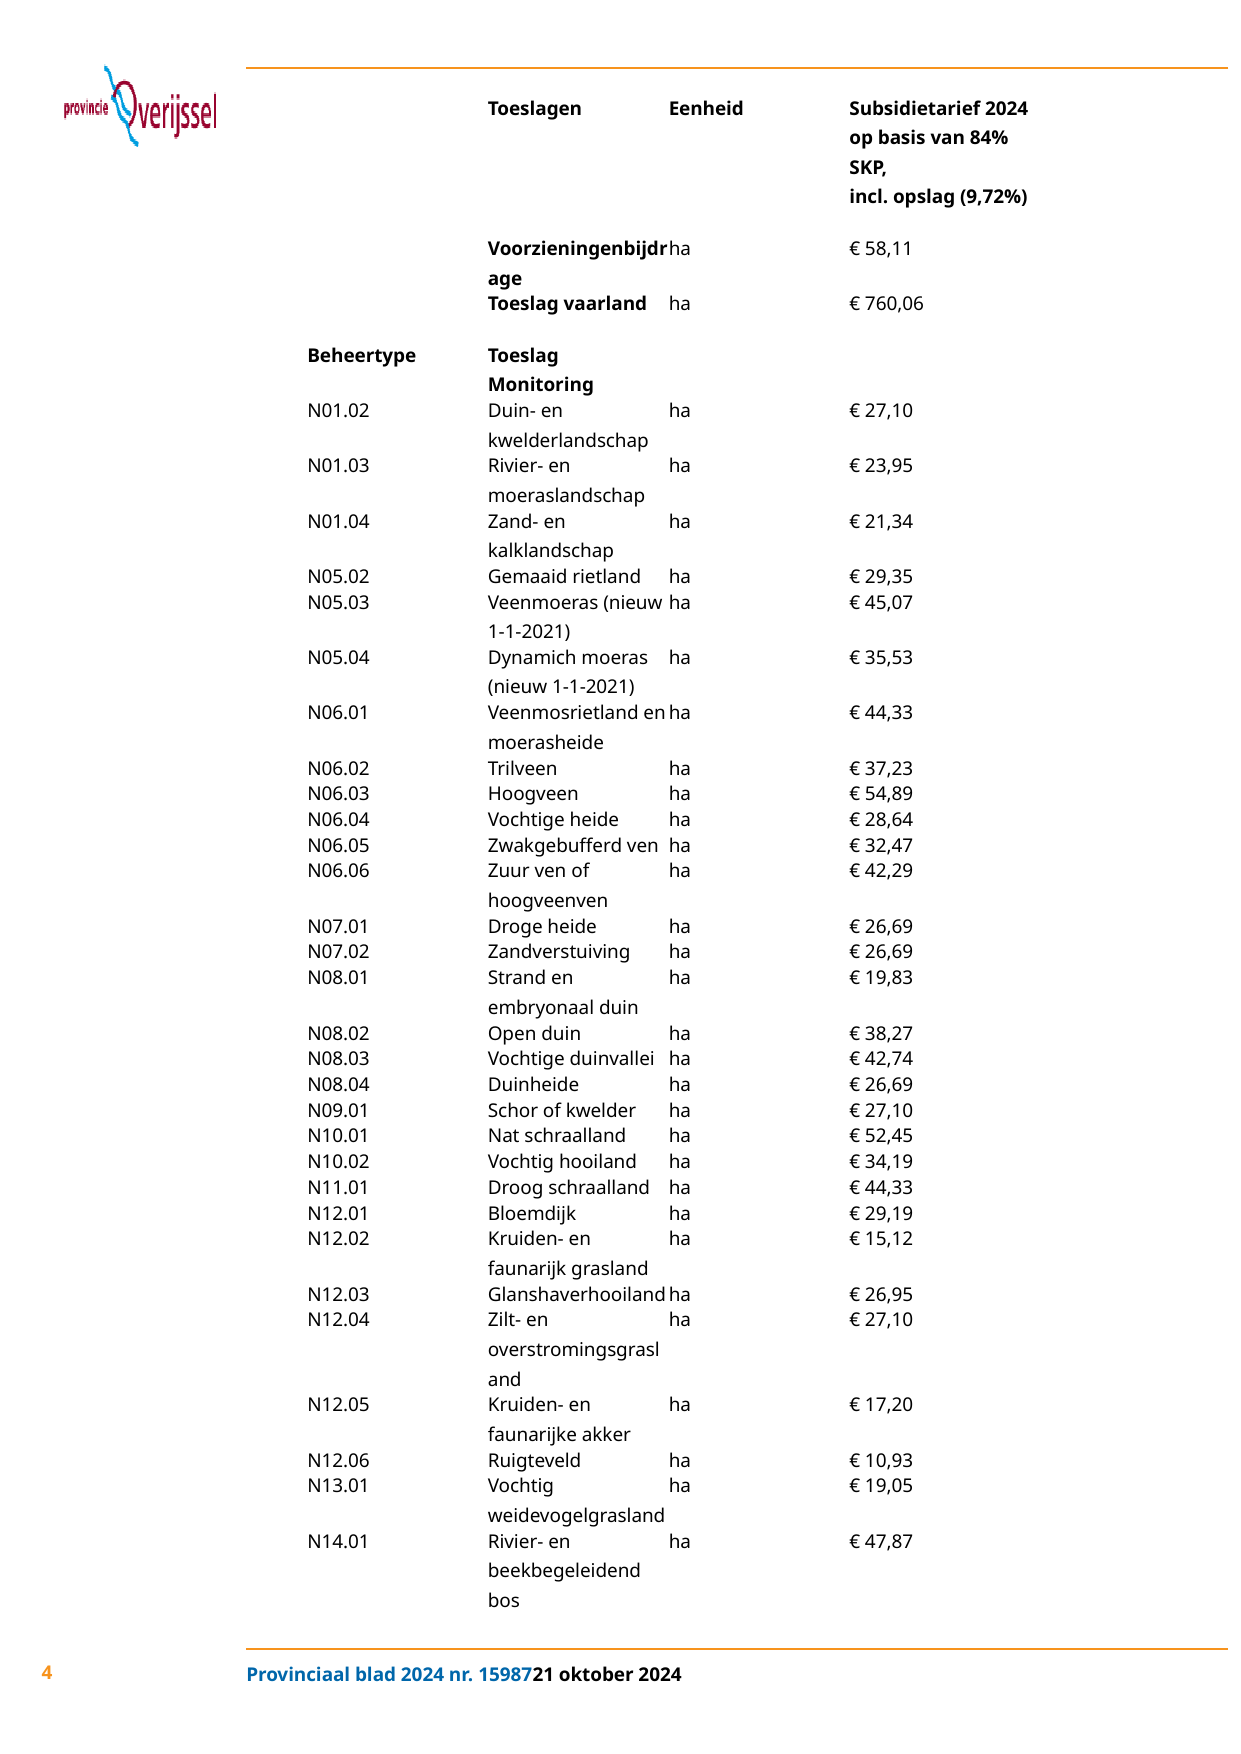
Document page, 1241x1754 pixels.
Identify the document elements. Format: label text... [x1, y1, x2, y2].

table_cell ha [669, 913, 849, 939]
table_cell Vochtig weidevogelgrasland [488, 1473, 668, 1528]
table_cell Droog schraalland [488, 1174, 668, 1200]
table_header [307, 95, 488, 209]
table_cell ha [669, 1281, 849, 1307]
table_cell N13.01 [307, 1473, 488, 1528]
table_cell € 19,83 [849, 965, 1030, 1020]
table_cell [1030, 1020, 1211, 1046]
table_cell [1030, 832, 1211, 858]
table_cell € 29,19 [849, 1200, 1030, 1226]
table_cell N07.01 [307, 913, 488, 939]
table_cell [307, 290, 488, 316]
table_cell [1030, 858, 1211, 913]
table_cell [1030, 700, 1211, 755]
table_header [1030, 95, 1211, 209]
table_cell ha [669, 1307, 849, 1392]
table_cell Kruiden- en faunarijk grasland [488, 1226, 668, 1281]
table_cell Zand- en kalklandschap [488, 508, 668, 563]
table_cell € 32,47 [849, 832, 1030, 858]
table_cell Ruigteveld [488, 1447, 668, 1473]
table_cell € 29,35 [849, 563, 1030, 589]
table_cell [1030, 290, 1211, 316]
table_cell [1030, 1046, 1211, 1071]
table_cell [1030, 508, 1211, 563]
table_cell N01.04 [307, 508, 488, 563]
table_cell [1030, 1447, 1211, 1473]
table_cell Veenmoeras (nieuw 1-1-2021) [488, 589, 668, 644]
table_cell Zwakgebufferd ven [488, 832, 668, 858]
table_cell € 58,11 [849, 235, 1030, 290]
table_cell € 38,27 [849, 1020, 1030, 1046]
table_cell € 26,69 [849, 939, 1030, 964]
table_cell Toeslag Monitoring [488, 342, 668, 397]
table_cell N06.04 [307, 806, 488, 832]
table_cell ha [669, 755, 849, 781]
table_cell ha [669, 1226, 849, 1281]
table_cell Zandverstuiving [488, 939, 668, 964]
table_cell € 35,53 [849, 644, 1030, 699]
table_cell [1030, 1149, 1211, 1174]
table_cell Toeslag vaarland [488, 290, 668, 316]
table_cell Bloemdijk [488, 1200, 668, 1226]
table_cell € 23,95 [849, 453, 1030, 508]
table_cell ha [669, 1149, 849, 1174]
table_header Eenheid [669, 95, 849, 209]
table_cell [307, 235, 488, 290]
table_cell € 52,45 [849, 1123, 1030, 1148]
table_cell ha [669, 781, 849, 806]
table_cell Duinheide [488, 1071, 668, 1097]
table_cell N08.03 [307, 1046, 488, 1071]
table_cell Zilt- en overstromingsgrasland [488, 1307, 668, 1392]
table_cell ha [669, 1392, 849, 1447]
table_cell N09.01 [307, 1097, 488, 1123]
table_cell N12.04 [307, 1307, 488, 1392]
table_cell € 47,87 [849, 1528, 1030, 1612]
table_cell Beheertype [307, 342, 488, 397]
table_cell N05.04 [307, 644, 488, 699]
table_cell N07.02 [307, 939, 488, 964]
table_cell Gemaaid rietland [488, 563, 668, 589]
table_cell [1030, 316, 1211, 342]
table_cell Strand en embryonaal duin [488, 965, 668, 1020]
table_cell ha [669, 1473, 849, 1528]
table_cell € 42,29 [849, 858, 1030, 913]
table_cell N06.01 [307, 700, 488, 755]
table_cell [1030, 1226, 1211, 1281]
table_cell [1030, 1473, 1211, 1528]
table_cell Rivier- en beekbegeleidend bos [488, 1528, 668, 1612]
table_cell Glanshaverhooiland [488, 1281, 668, 1307]
table_cell € 27,10 [849, 1307, 1030, 1392]
table_cell ha [669, 563, 849, 589]
table_cell € 21,34 [849, 508, 1030, 563]
table_cell € 17,20 [849, 1392, 1030, 1447]
table_cell ha [669, 453, 849, 508]
table_cell [1030, 342, 1211, 397]
table_cell € 27,10 [849, 1097, 1030, 1123]
table_cell N12.02 [307, 1226, 488, 1281]
table_cell [1030, 806, 1211, 832]
table_cell [1030, 781, 1211, 806]
table_cell [1030, 644, 1211, 699]
table_cell [1030, 1307, 1211, 1392]
table_cell Zuur ven of hoogveenven [488, 858, 668, 913]
table_cell Schor of kwelder [488, 1097, 668, 1123]
table_cell [1030, 755, 1211, 781]
table_header Subsidietarief 2024 op basis van 84% SKP, incl. opslag (9,72%) [849, 95, 1030, 209]
table_cell [849, 342, 1030, 397]
table_cell Voorzieningenbijdrage [488, 235, 668, 290]
table_cell € 42,74 [849, 1046, 1030, 1071]
table_cell [1030, 1281, 1211, 1307]
table_cell Open duin [488, 1020, 668, 1046]
table_cell [1030, 563, 1211, 589]
table_cell € 15,12 [849, 1226, 1030, 1281]
table_cell [488, 316, 668, 342]
table_cell Veenmosrietland en moerasheide [488, 700, 668, 755]
table_cell ha [669, 1097, 849, 1123]
table_cell N06.05 [307, 832, 488, 858]
table_cell [1030, 1071, 1211, 1097]
table_header Toeslagen [488, 95, 668, 209]
table_cell ha [669, 965, 849, 1020]
table_cell ha [669, 397, 849, 452]
table_cell € 19,05 [849, 1473, 1030, 1528]
table_cell N12.01 [307, 1200, 488, 1226]
table_cell ha [669, 1200, 849, 1226]
table_cell [1030, 1392, 1211, 1447]
table_cell N01.03 [307, 453, 488, 508]
table_cell € 44,33 [849, 700, 1030, 755]
table_cell Vochtige heide [488, 806, 668, 832]
table_cell € 26,69 [849, 1071, 1030, 1097]
table_cell [1030, 1200, 1211, 1226]
table_cell [307, 209, 488, 235]
table_cell Droge heide [488, 913, 668, 939]
picture [41, 47, 231, 172]
table_cell ha [669, 1071, 849, 1097]
table_cell N10.01 [307, 1123, 488, 1148]
table_cell Hoogveen [488, 781, 668, 806]
table_cell ha [669, 1046, 849, 1071]
table_cell ha [669, 1174, 849, 1200]
table_cell N08.04 [307, 1071, 488, 1097]
table_cell ha [669, 939, 849, 964]
table_cell N06.02 [307, 755, 488, 781]
table_cell Duin- en kwelderlandschap [488, 397, 668, 452]
table_cell ha [669, 290, 849, 316]
table_cell N08.02 [307, 1020, 488, 1046]
table_cell Vochtige duinvallei [488, 1046, 668, 1071]
table_cell N05.02 [307, 563, 488, 589]
table_cell ha [669, 508, 849, 563]
table_cell € 26,69 [849, 913, 1030, 939]
table_cell € 28,64 [849, 806, 1030, 832]
table_cell N11.01 [307, 1174, 488, 1200]
table_cell Kruiden- en faunarijke akker [488, 1392, 668, 1447]
table_cell [849, 209, 1030, 235]
table_cell ha [669, 235, 849, 290]
table_cell ha [669, 644, 849, 699]
table_cell N12.06 [307, 1447, 488, 1473]
table_cell N06.03 [307, 781, 488, 806]
table_cell € 26,95 [849, 1281, 1030, 1307]
table_cell € 54,89 [849, 781, 1030, 806]
table_cell [1030, 235, 1211, 290]
table_cell € 760,06 [849, 290, 1030, 316]
table_cell N08.01 [307, 965, 488, 1020]
table_cell ha [669, 700, 849, 755]
table_cell N01.02 [307, 397, 488, 452]
table_cell € 37,23 [849, 755, 1030, 781]
table_cell [307, 316, 488, 342]
table_cell [1030, 453, 1211, 508]
table_cell ha [669, 858, 849, 913]
table_cell [1030, 589, 1211, 644]
table_cell [1030, 939, 1211, 964]
table_cell [1030, 1097, 1211, 1123]
table_cell [669, 209, 849, 235]
table_cell N12.05 [307, 1392, 488, 1447]
table_cell N10.02 [307, 1149, 488, 1174]
table_cell [1030, 1528, 1211, 1612]
table_cell N12.03 [307, 1281, 488, 1307]
table_cell [488, 209, 668, 235]
table_cell [1030, 1123, 1211, 1148]
table_cell ha [669, 1123, 849, 1148]
table_cell [1030, 209, 1211, 235]
table_cell Dynamich moeras (nieuw 1-1-2021) [488, 644, 668, 699]
table_cell [1030, 965, 1211, 1020]
table_cell [849, 316, 1030, 342]
table_cell [669, 342, 849, 397]
table_cell € 44,33 [849, 1174, 1030, 1200]
table_cell € 27,10 [849, 397, 1030, 452]
table_cell [669, 316, 849, 342]
table_cell ha [669, 806, 849, 832]
table_cell Trilveen [488, 755, 668, 781]
table_cell [1030, 397, 1211, 452]
table_cell ha [669, 589, 849, 644]
table_cell ha [669, 1447, 849, 1473]
table_cell Rivier- en moeraslandschap [488, 453, 668, 508]
table_cell Nat schraalland [488, 1123, 668, 1148]
table_cell € 10,93 [849, 1447, 1030, 1473]
table_cell Vochtig hooiland [488, 1149, 668, 1174]
table_cell N06.06 [307, 858, 488, 913]
table_cell [1030, 1174, 1211, 1200]
table_cell € 45,07 [849, 589, 1030, 644]
table_cell N05.03 [307, 589, 488, 644]
table_cell ha [669, 1020, 849, 1046]
table_cell ha [669, 832, 849, 858]
table_cell [1030, 913, 1211, 939]
table_cell N14.01 [307, 1528, 488, 1612]
table_cell € 34,19 [849, 1149, 1030, 1174]
table_cell ha [669, 1528, 849, 1612]
